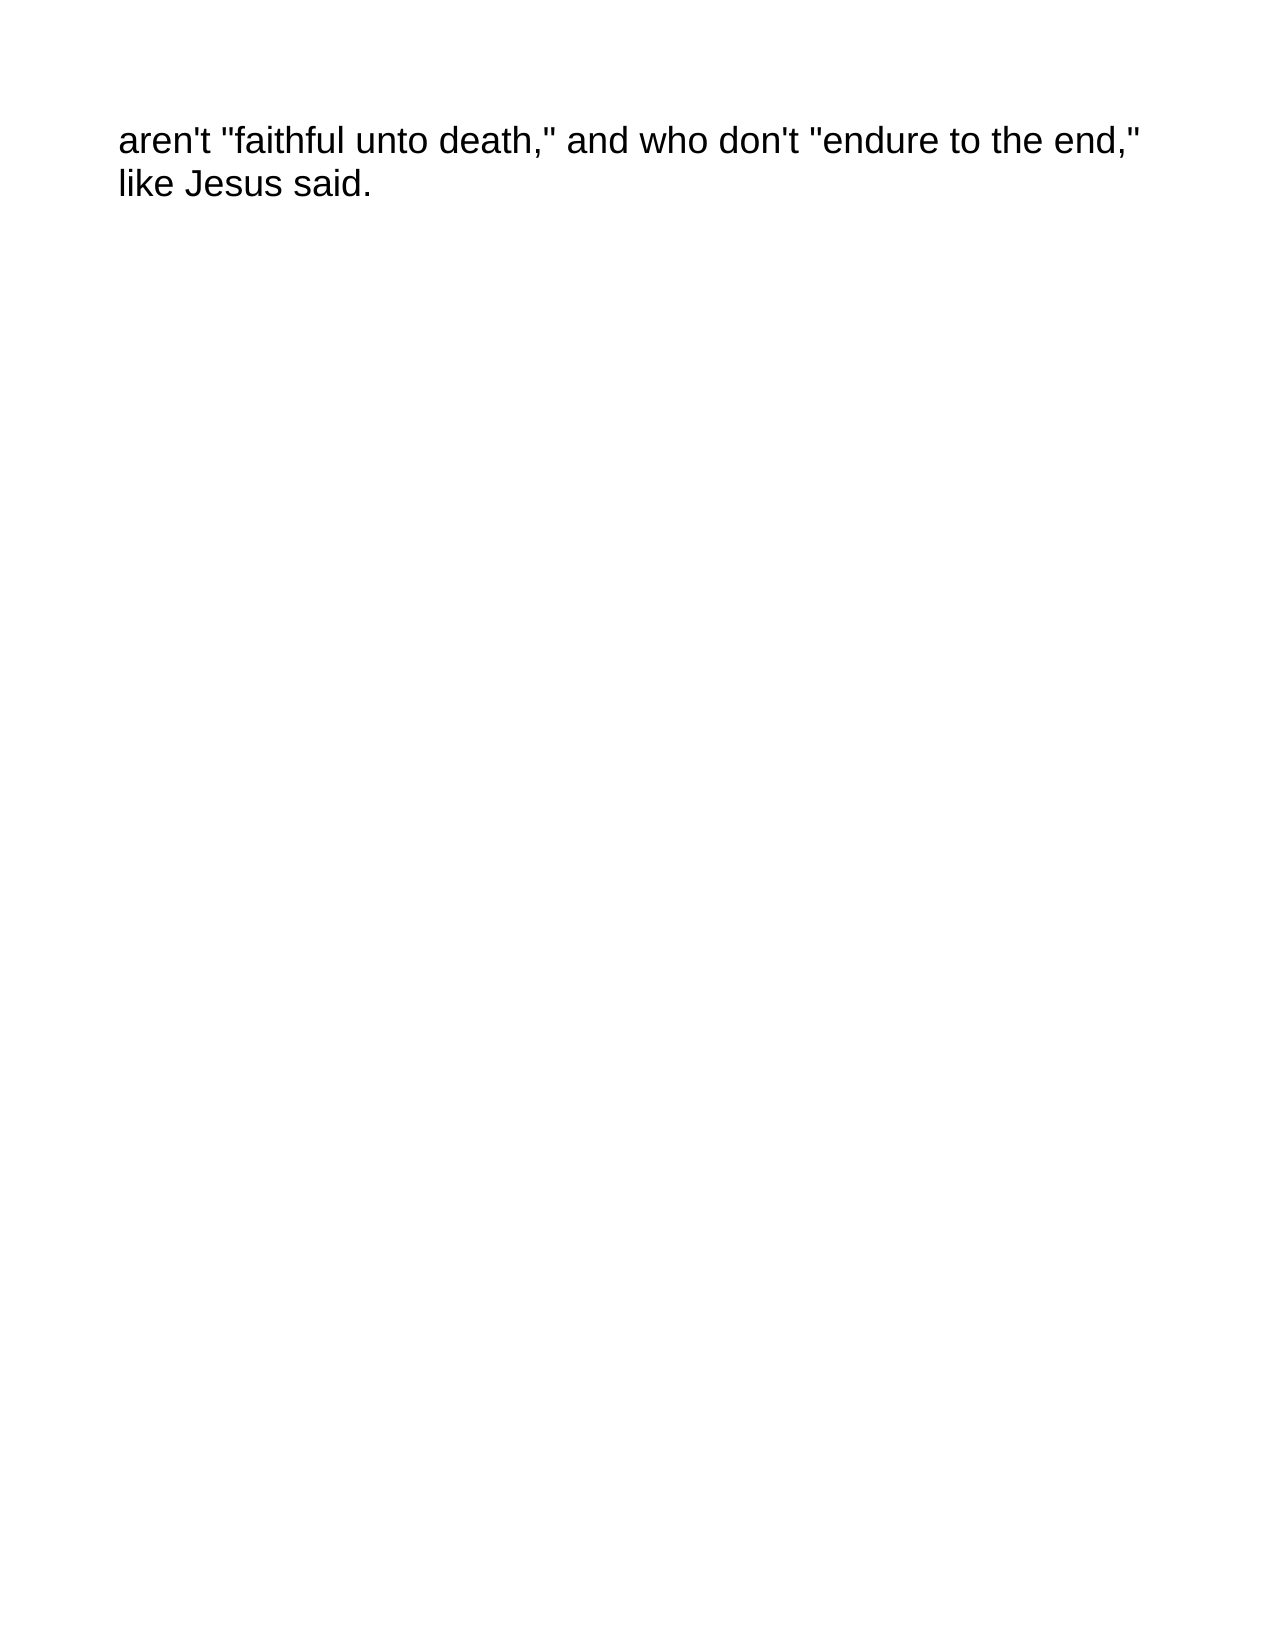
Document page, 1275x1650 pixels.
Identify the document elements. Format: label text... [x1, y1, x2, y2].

text aren't "faithful unto death," and who don't "endure to the end," like Jesus said. [118, 118, 1157, 204]
